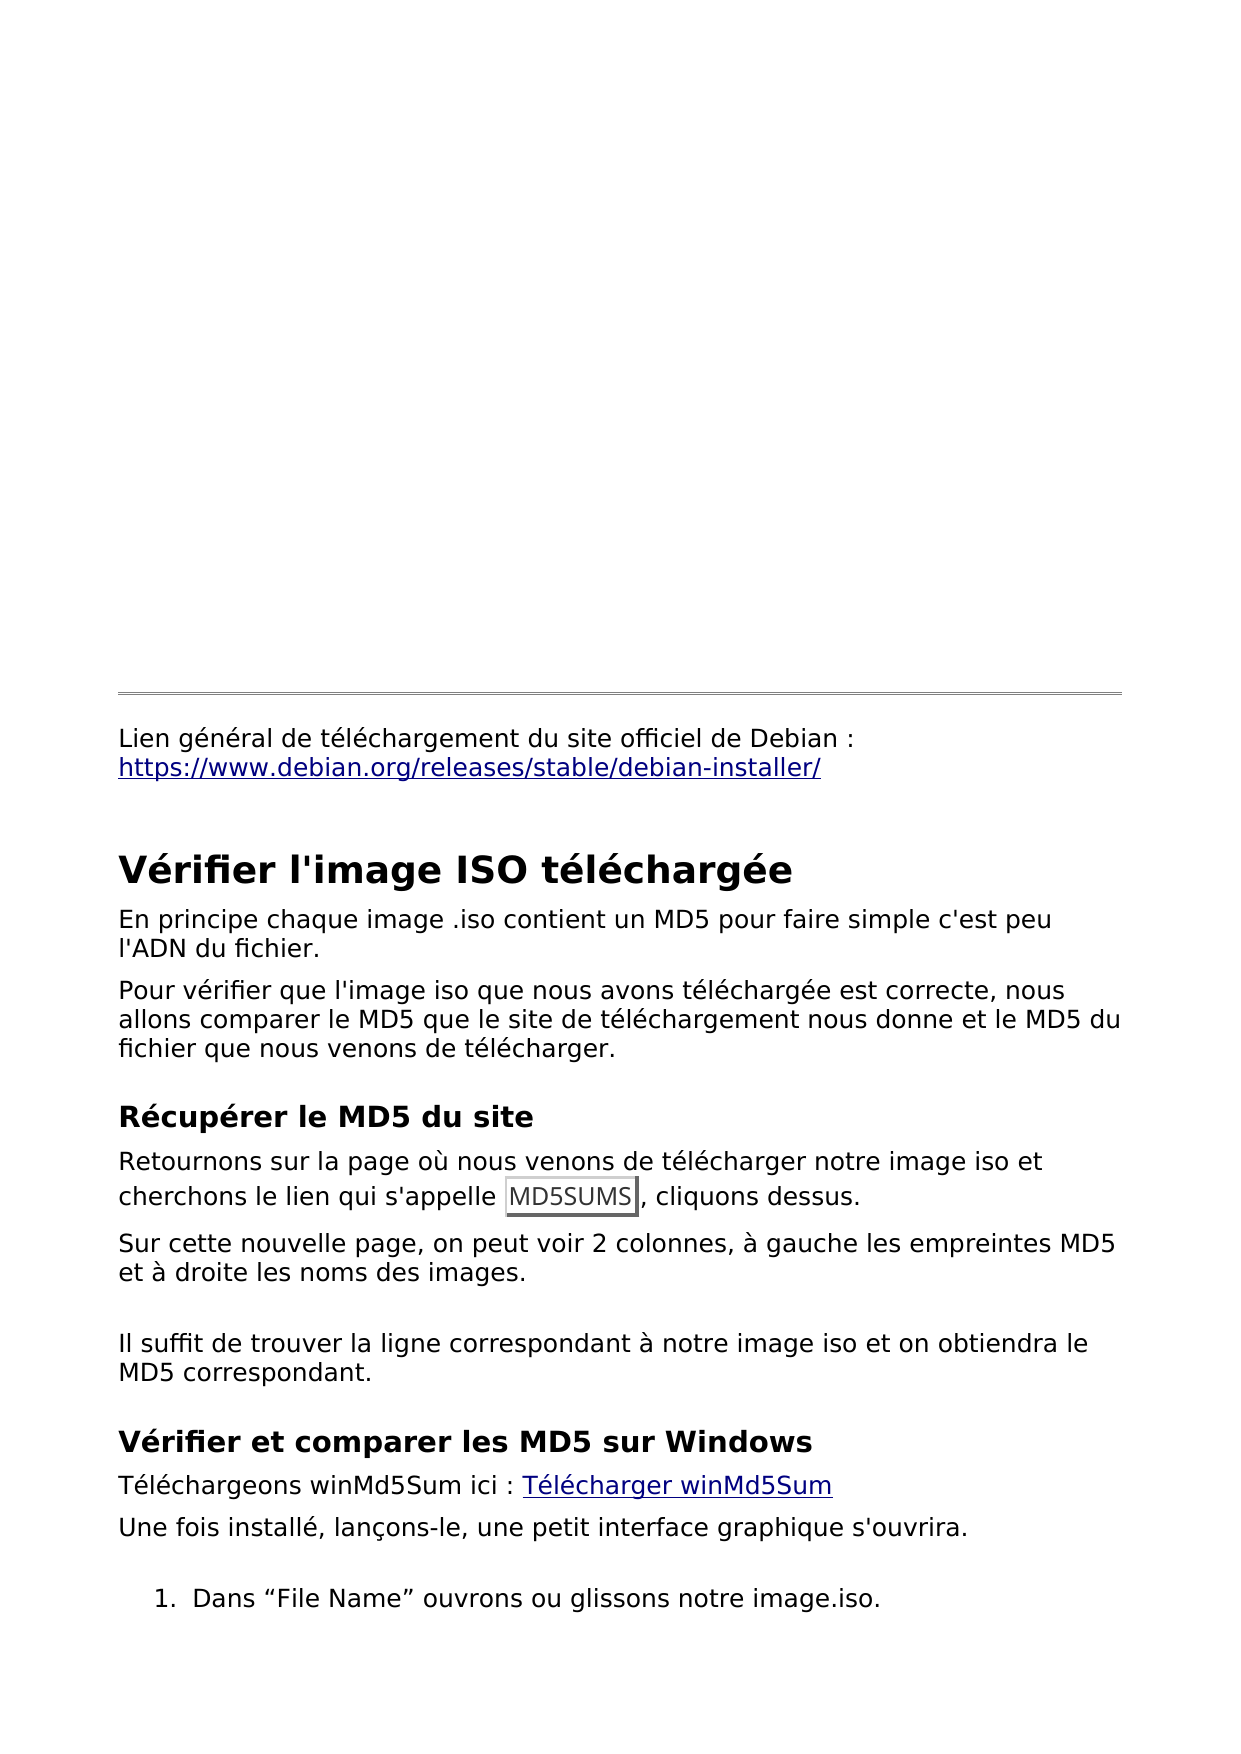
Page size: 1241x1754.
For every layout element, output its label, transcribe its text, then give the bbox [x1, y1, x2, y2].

text Lien général de téléchargement du site officiel de Debian : https://www.debian.org/releases/stable/debian-installer/ [118, 724, 1122, 811]
subtitle Récupérer le MD5 du site [118, 1101, 1122, 1135]
text Pour vérifier que l'image iso que nous avons téléchargée est correcte, nous allons comparer le MD5 que le site de téléchargement nous donne et le MD5 du fichier que nous venons de télécharger. [118, 976, 1122, 1063]
text Il suffit de trouver la ligne correspondant à notre image iso et on obtiendra le MD5 correspondant. [118, 1329, 1122, 1388]
text En principe chaque image .iso contient un MD5 pour faire simple c'est peu l'ADN du fichier. [118, 905, 1122, 963]
subtitle Vérifier et comparer les MD5 sur Windows [118, 1425, 1122, 1459]
list Dans “File Name” ouvrons ou glissons notre image.iso. [177, 1584, 1122, 1613]
text Téléchargeons winMd5Sum ici : Télécharger winMd5Sum [118, 1472, 1122, 1501]
text Retournons sur la page où nous venons de télécharger notre image iso et cherchons le lien qui s'appelle MD5SUMS, cliquons dessus. [118, 1147, 1122, 1217]
text Sur cette nouvelle page, on peut voir 2 colonnes, à gauche les empreintes MD5 et à droite les noms des images. [118, 1229, 1122, 1317]
text Une fois installé, lançons-le, une petit interface graphique s'ouvrira. [118, 1513, 1122, 1542]
subtitle Vérifier l'image ISO téléchargée [118, 849, 1122, 892]
